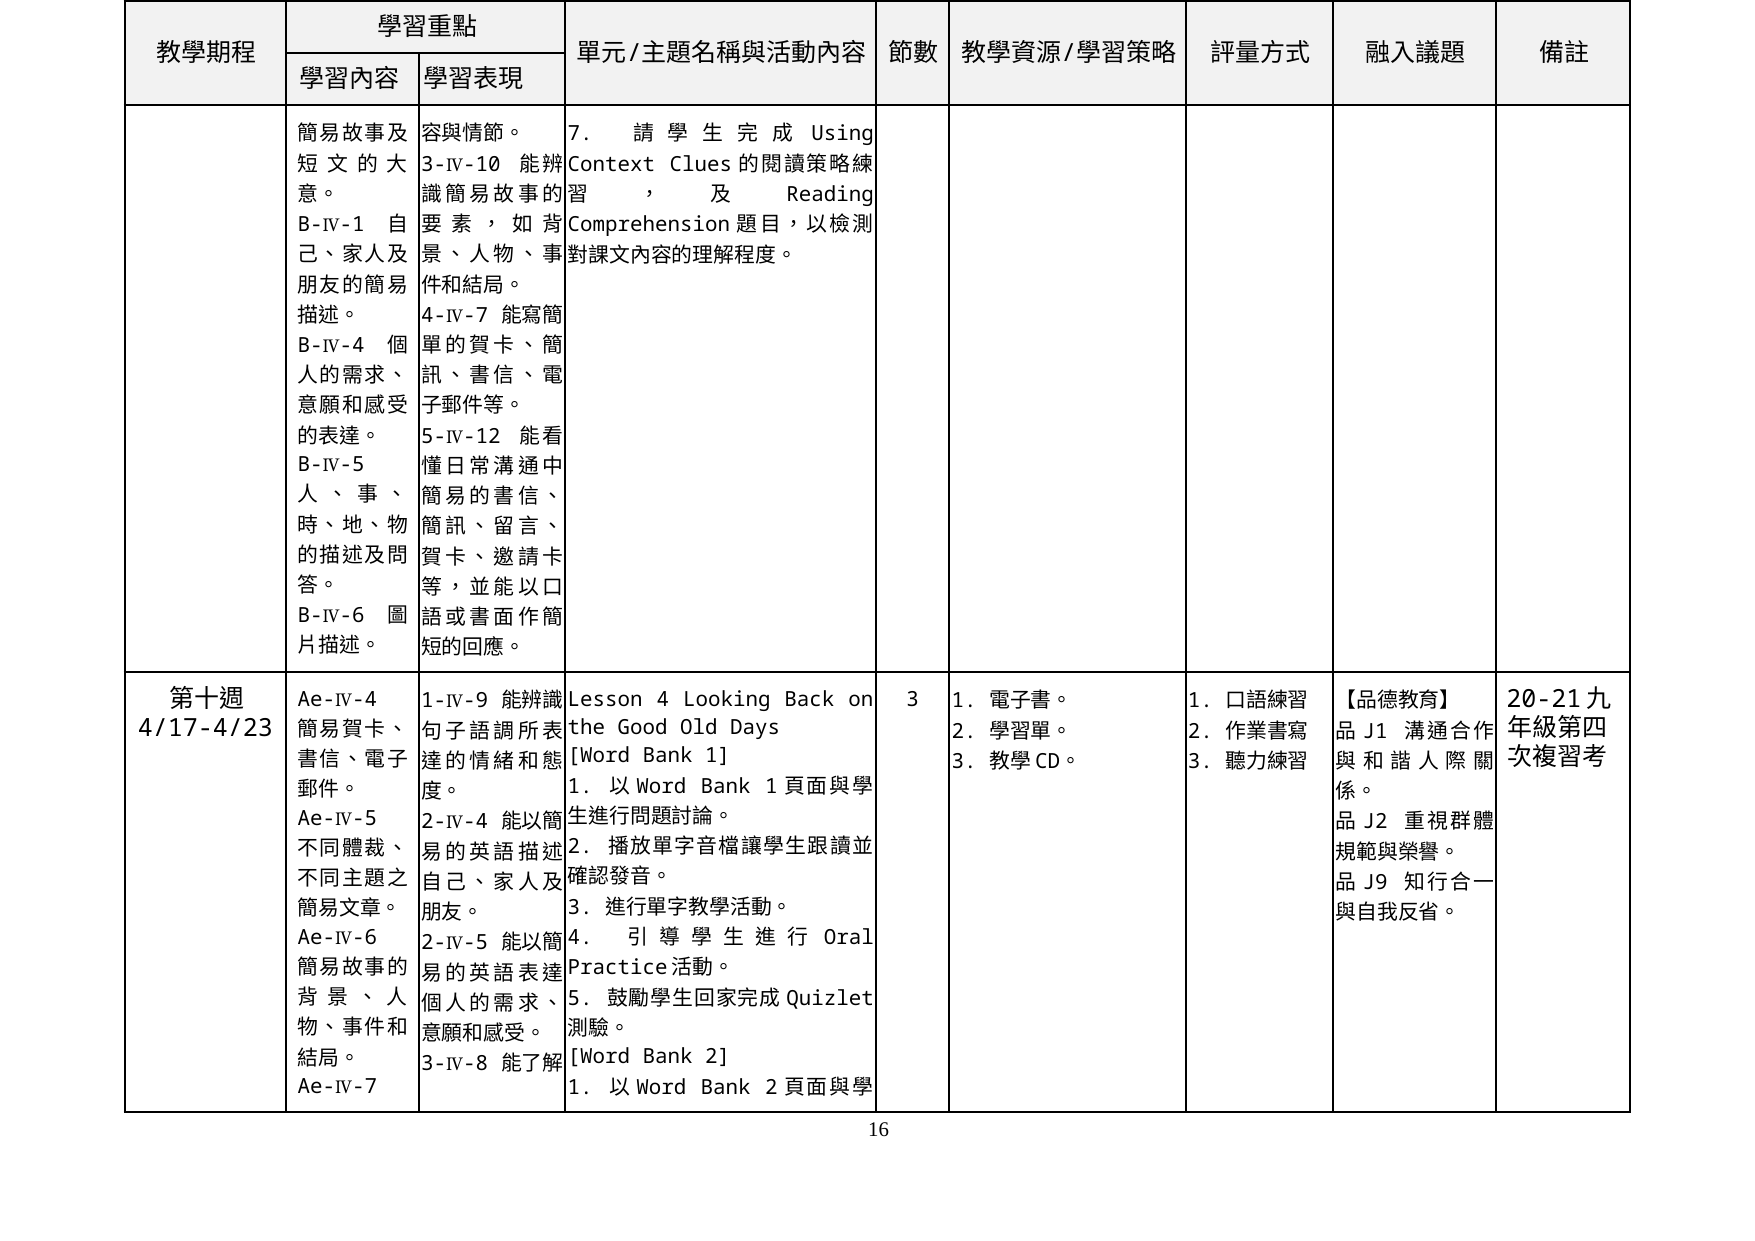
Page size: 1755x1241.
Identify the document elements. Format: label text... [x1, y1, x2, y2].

table_cell 7. 請學生完成Using Context Clues的閱讀策略練習，及Reading Comprehension題目，以檢測對課文內容的理解程度。 [566, 106, 875, 671]
table_header 單元/主題名稱與活動內容 [566, 2, 875, 104]
table_cell Ae-Ⅳ-4 簡易賀卡、書信、電子郵件。 Ae-Ⅳ-5 不同體裁、不同主題之簡易文章。 Ae-Ⅳ-6 簡易故事的背景、人物、事件和結局。 Ae-Ⅳ-7 [287, 673, 418, 1111]
table_cell 3 [877, 673, 948, 1111]
table_cell 1. 口語練習 2. 作業書寫 3. 聽力練習 [1187, 673, 1332, 1111]
table_cell [877, 106, 948, 671]
table_header 備註 [1497, 2, 1629, 104]
table_cell 學習表現 [420, 54, 564, 104]
table_header 學習重點 [287, 2, 564, 52]
table_cell [126, 106, 285, 671]
table_cell 簡易故事及短文的大意。 B-Ⅳ-1 自己、家人及朋友的簡易描述。 B-Ⅳ-4 個人的需求、意願和感受的表達。 B-Ⅳ-5 人、事、時、地、物的描述及問答。 B-Ⅳ-6 圖片描述。 [287, 106, 418, 671]
table_cell [1334, 106, 1495, 671]
table_header 教學期程 [126, 2, 285, 104]
table_header 教學資源/學習策略 [950, 2, 1185, 104]
table_cell 1. 電子書。 2. 學習單。 3. 教學CD。 [950, 673, 1185, 1111]
table_header 節數 [877, 2, 948, 104]
table_cell 第十週4/17-4/23 [126, 673, 285, 1111]
table_cell 1-Ⅳ-9 能辨識句子語調所表達的情緒和態度。 2-Ⅳ-4 能以簡易的英語描述自己、家人及朋友。 2-Ⅳ-5 能以簡易的英語表達個人的需求、意願和感受。 3-Ⅳ-8 能了解 [420, 673, 564, 1111]
table_header 融入議題 [1334, 2, 1495, 104]
table_cell 容與情節。 3-Ⅳ-10 能辨識簡易故事的要素，如背景、人物、事件和結局。 4-Ⅳ-7 能寫簡單的賀卡、簡訊、書信、電子郵件等。 5-Ⅳ-12 能看懂日常溝通中簡易的書信、簡訊、留言、賀卡、邀請卡等，並能以口語或書面作簡短的回應。 [420, 106, 564, 671]
table_cell [950, 106, 1185, 671]
table_cell [1497, 106, 1629, 671]
table_cell 【品德教育】 品J1 溝通合作與和諧人際關係。 品J2 重視群體規範與榮譽。 品J9 知行合一與自我反省。 [1334, 673, 1495, 1111]
table_header 評量方式 [1187, 2, 1332, 104]
table_cell 學習內容 [287, 54, 418, 104]
table_cell Lesson 4 Looking Back on the Good Old Days [Word Bank 1] 1. 以Word Bank 1頁面與學生進行問題討論。 2. 播放單字音檔讓學生跟讀並確認發音。 3. 進行單字教學活動。 4. 引導學生進行Oral Practice活動。 5. 鼓勵學生回家完成Quizlet測驗。 [Word Bank 2] 1. 以Word Bank 2頁面與學 [566, 673, 875, 1111]
table_cell [1187, 106, 1332, 671]
table_cell 20-21九年級第四次複習考 [1497, 673, 1629, 1111]
